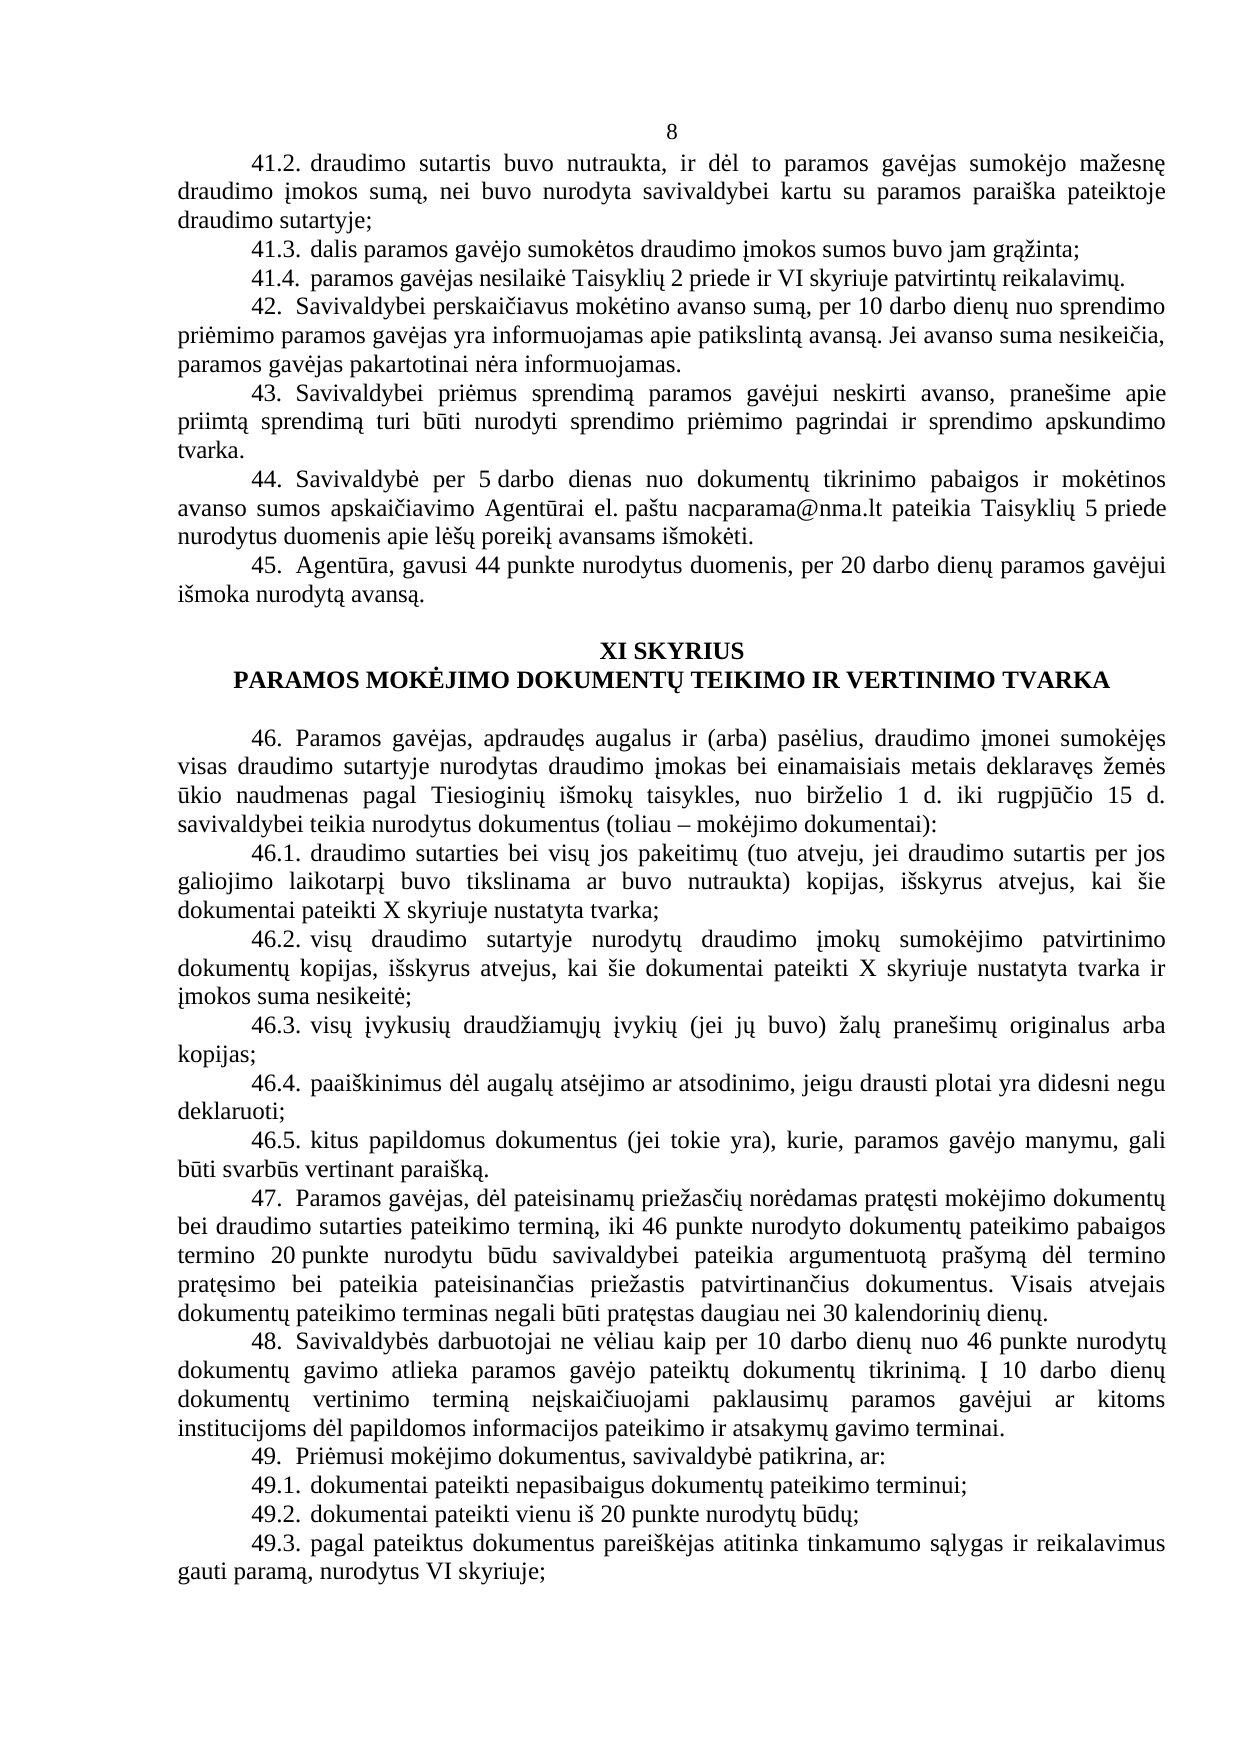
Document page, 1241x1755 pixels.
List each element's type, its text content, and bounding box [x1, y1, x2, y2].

text 49.3. pagal pateiktus dokumentus pareiškėjas atitinka tinkamumo sąlygas ir reikalavimus gauti paramą, nurodytus VI skyriuje; [177, 1528, 1166, 1585]
text 42. Savivaldybei perskaičiavus mokėtino avanso sumą, per 10 darbo dienų nuo sprendimo priėmimo paramos gavėjas yra informuojamas apie patikslintą avansą. Jei avanso suma nesikeičia, paramos gavėjas pakartotinai nėra informuojamas. [177, 291, 1166, 378]
text 44. Savivaldybė per 5 darbo dienas nuo dokumentų tikrinimo pabaigos ir mokėtinos avanso sumos apskaičiavimo Agentūrai el. paštu nacparama@nma.lt pateikia Taisyklių 5 priede nurodytus duomenis apie lėšų poreikį avansams išmokėti. [177, 464, 1166, 550]
text 41.2. draudimo sutartis buvo nutraukta, ir dėl to paramos gavėjas sumokėjo mažesnę draudimo įmokos sumą, nei buvo nurodyta savivaldybei kartu su paramos paraiška pateiktoje draudimo sutartyje; [177, 148, 1166, 234]
text 49.1. dokumentai pateikti nepasibaigus dokumentų pateikimo terminui; [177, 1470, 1166, 1499]
text 49. Priėmusi mokėjimo dokumentus, savivaldybė patikrina, ar: [177, 1441, 1166, 1470]
text 49.2. dokumentai pateikti vienu iš 20 punkte nurodytų būdų; [177, 1499, 1166, 1528]
text 46.5. kitus papildomus dokumentus (jei tokie yra), kurie, paramos gavėjo manymu, gali būti svarbūs vertinant paraišką. [177, 1125, 1166, 1183]
text 46.2. visų draudimo sutartyje nurodytų draudimo įmokų sumokėjimo patvirtinimo dokumentų kopijas, išskyrus atvejus, kai šie dokumentai pateikti X skyriuje nustatyta tvarka ir įmokos suma nesikeitė; [177, 924, 1166, 1010]
text XI SKYRIUS [177, 636, 1166, 665]
text 48. Savivaldybės darbuotojai ne vėliau kaip per 10 darbo dienų nuo 46 punkte nurodytų dokumentų gavimo atlieka paramos gavėjo pateiktų dokumentų tikrinimą. Į 10 darbo dienų dokumentų vertinimo terminą neįskaičiuojami paklausimų paramos gavėjui ar kitoms institucijoms dėl papildomos informacijos pateikimo ir atsakymų gavimo terminai. [177, 1326, 1166, 1441]
text 46. Paramos gavėjas, apdraudęs augalus ir (arba) pasėlius, draudimo įmonei sumokėjęs visas draudimo sutartyje nurodytas draudimo įmokas bei einamaisiais metais deklaravęs žemės ūkio naudmenas pagal Tiesioginių išmokų taisykles, nuo birželio 1 d. iki rugpjūčio 15 d. savivaldybei teikia nurodytus dokumentus (toliau – mokėjimo dokumentai): [177, 723, 1166, 838]
text 46.4. paaiškinimus dėl augalų atsėjimo ar atsodinimo, jeigu drausti plotai yra didesni negu deklaruoti; [177, 1068, 1166, 1125]
text 43. Savivaldybei priėmus sprendimą paramos gavėjui neskirti avanso, pranešime apie priimtą sprendimą turi būti nurodyti sprendimo priėmimo pagrindai ir sprendimo apskundimo tvarka. [177, 378, 1166, 464]
text 46.1. draudimo sutarties bei visų jos pakeitimų (tuo atveju, jei draudimo sutartis per jos galiojimo laikotarpį buvo tikslinama ar buvo nutraukta) kopijas, išskyrus atvejus, kai šie dokumentai pateikti X skyriuje nustatyta tvarka; [177, 838, 1166, 924]
text 46.3. visų įvykusių draudžiamųjų įvykių (jei jų buvo) žalų pranešimų originalus arba kopijas; [177, 1010, 1166, 1068]
text 41.3. dalis paramos gavėjo sumokėtos draudimo įmokos sumos buvo jam grąžinta; [177, 234, 1166, 263]
text 41.4. paramos gavėjas nesilaikė Taisyklių 2 priede ir VI skyriuje patvirtintų reikalavimų. [177, 263, 1166, 291]
text 45. Agentūra, gavusi 44 punkte nurodytus duomenis, per 20 darbo dienų paramos gavėjui išmoka nurodytą avansą. [177, 550, 1166, 608]
text 47. Paramos gavėjas, dėl pateisinamų priežasčių norėdamas pratęsti mokėjimo dokumentų bei draudimo sutarties pateikimo terminą, iki 46 punkte nurodyto dokumentų pateikimo pabaigos termino 20 punkte nurodytu būdu savivaldybei pateikia argumentuotą prašymą dėl termino pratęsimo bei pateikia pateisinančias priežastis patvirtinančius dokumentus. Visais atvejais dokumentų pateikimo terminas negali būti pratęstas daugiau nei 30 kalendorinių dienų. [177, 1183, 1166, 1326]
text PARAMOS MOKĖJIMO DOKUMENTŲ TEIKIMO IR VERTINIMO TVARKA [177, 665, 1166, 694]
